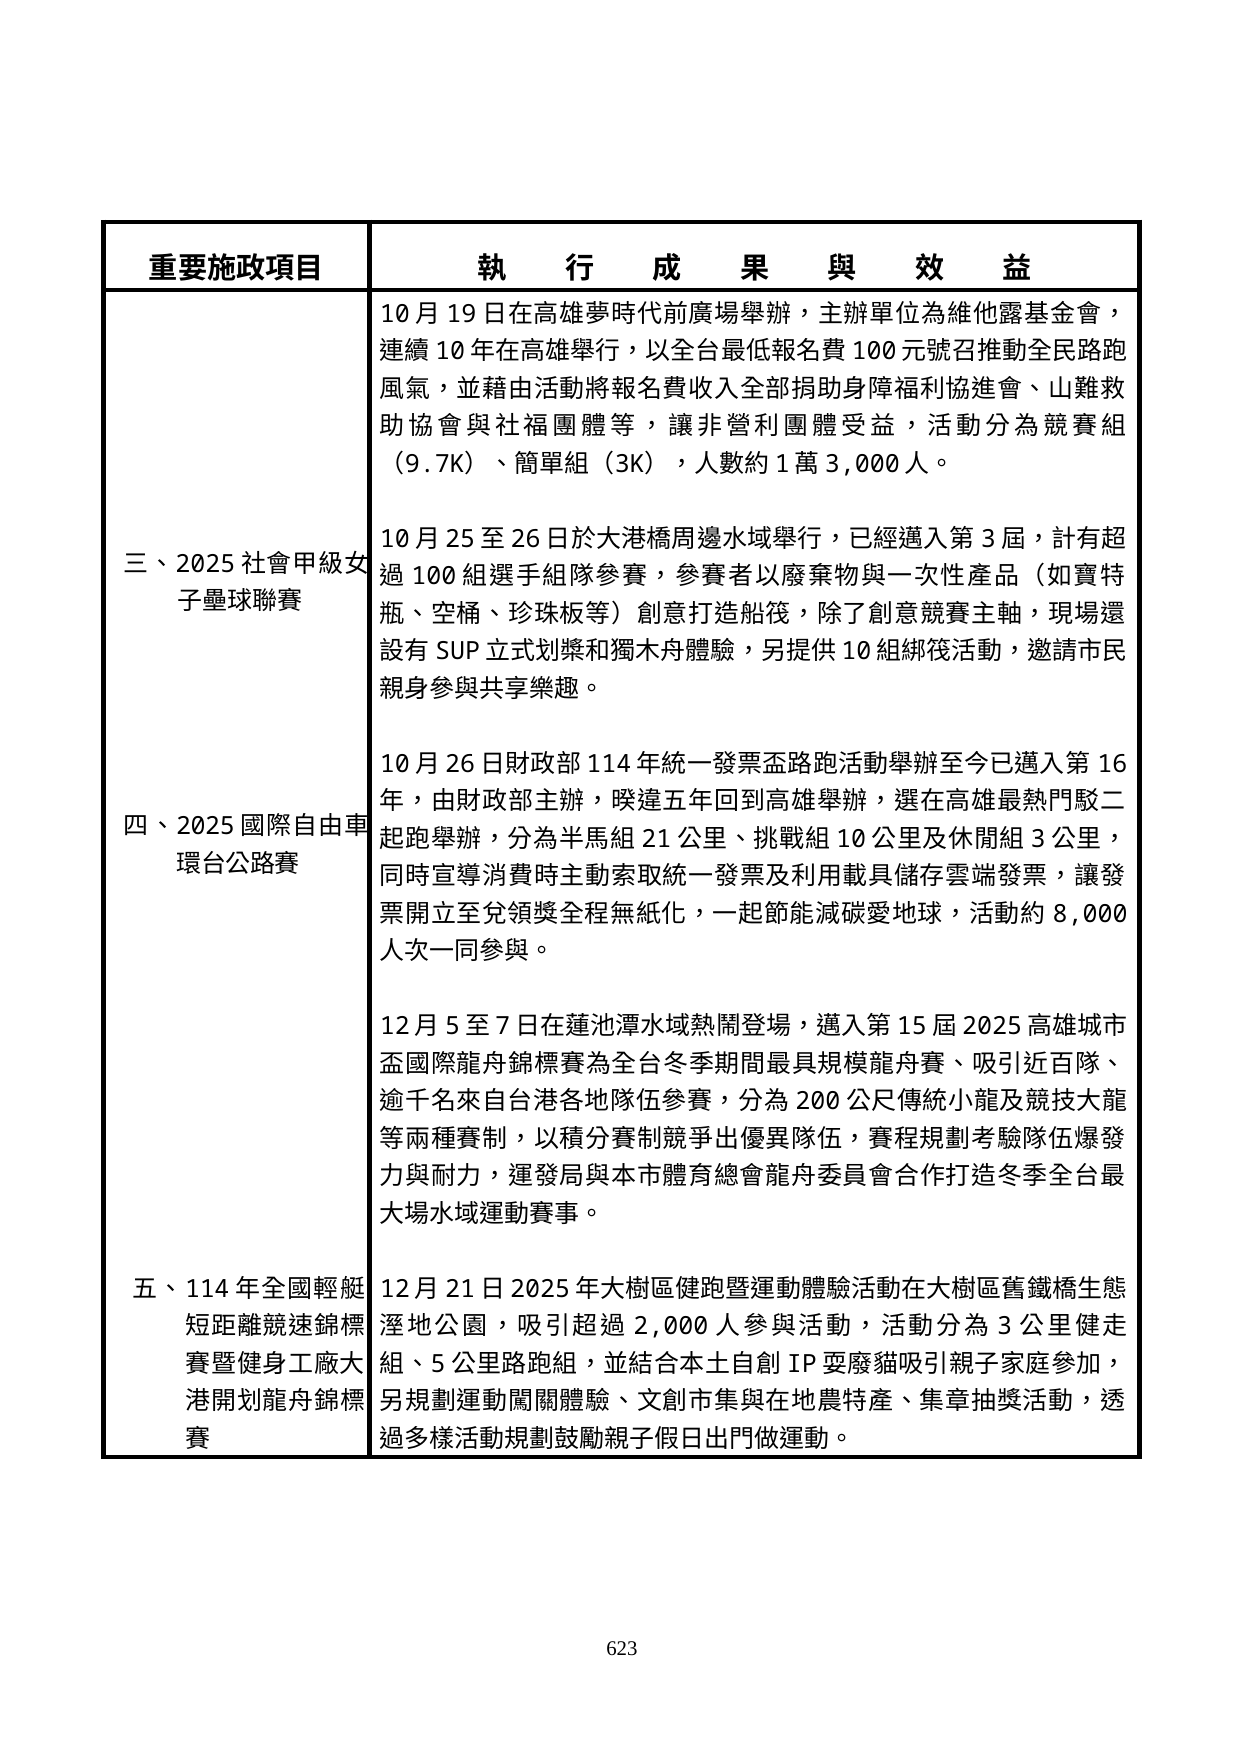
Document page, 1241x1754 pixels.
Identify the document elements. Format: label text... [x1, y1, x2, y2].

table_header 執 行 成 果 與 效 益 [372, 224, 1137, 287]
table_cell 三、2025社會甲級女子壘球聯賽 四、2025國際自由車環台公路賽 五、114年全國輕艇短距離競速錦標賽暨健身工廠大港開划龍舟錦標賽 [106, 292, 367, 1454]
table_cell 10月19日在高雄夢時代前廣場舉辦，主辦單位為維他露基金會，連續10年在高雄舉行，以全台最低報名費100元號召推動全民路跑風氣，並藉由活動將報名費收入全部捐助身障福利協進會、山難救助協會與社福團體等，讓非營利團體受益，活動分為競賽組（9.7K）、簡單組（3K），人數約1萬3,000人。 10月25至26日於大港橋周邊水域舉行，已經邁入第3屆，計有超過100組選手組隊參賽，參賽者以廢棄物與一次性產品（如寶特瓶、空桶、珍珠板等）創意打造船筏，除了創意競賽主軸，現場還設有SUP立式划槳和獨木舟體驗，另提供10組綁筏活動，邀請市民親身參與共享樂趣。 10月26日財政部114年統一發票盃路跑活動舉辦至今已邁入第16年，由財政部主辦，暌違五年回到高雄舉辦，選在高雄最熱門駁二起跑舉辦，分為半馬組21公里、挑戰組10公里及休閒組3公里，同時宣導消費時主動索取統一發票及利用載具儲存雲端發票，讓發票開立至兌領獎全程無紙化，一起節能減碳愛地球，活動約8,000人次一同參與。 12月5至7日在蓮池潭水域熱鬧登場，邁入第15屆2025高雄城市盃國際龍舟錦標賽為全台冬季期間最具規模龍舟賽、吸引近百隊、逾千名來自台港各地隊伍參賽，分為200公尺傳統小龍及競技大龍等兩種賽制，以積分賽制競爭出優異隊伍，賽程規劃考驗隊伍爆發力與耐力，運發局與本市體育總會龍舟委員會合作打造冬季全台最大場水域運動賽事。 12月21日2025年大樹區健跑暨運動體驗活動在大樹區舊鐵橋生態溼地公園，吸引超過2,000人參與活動，活動分為3公里健走組、5公里路跑組，並結合本土自創IP耍廢貓吸引親子家庭參加，另規劃運動闖關體驗、文創市集與在地農特產、集章抽獎活動，透過多樣活動規劃鼓勵親子假日出門做運動。 [372, 292, 1137, 1454]
table_header 重要施政項目 [106, 224, 367, 287]
